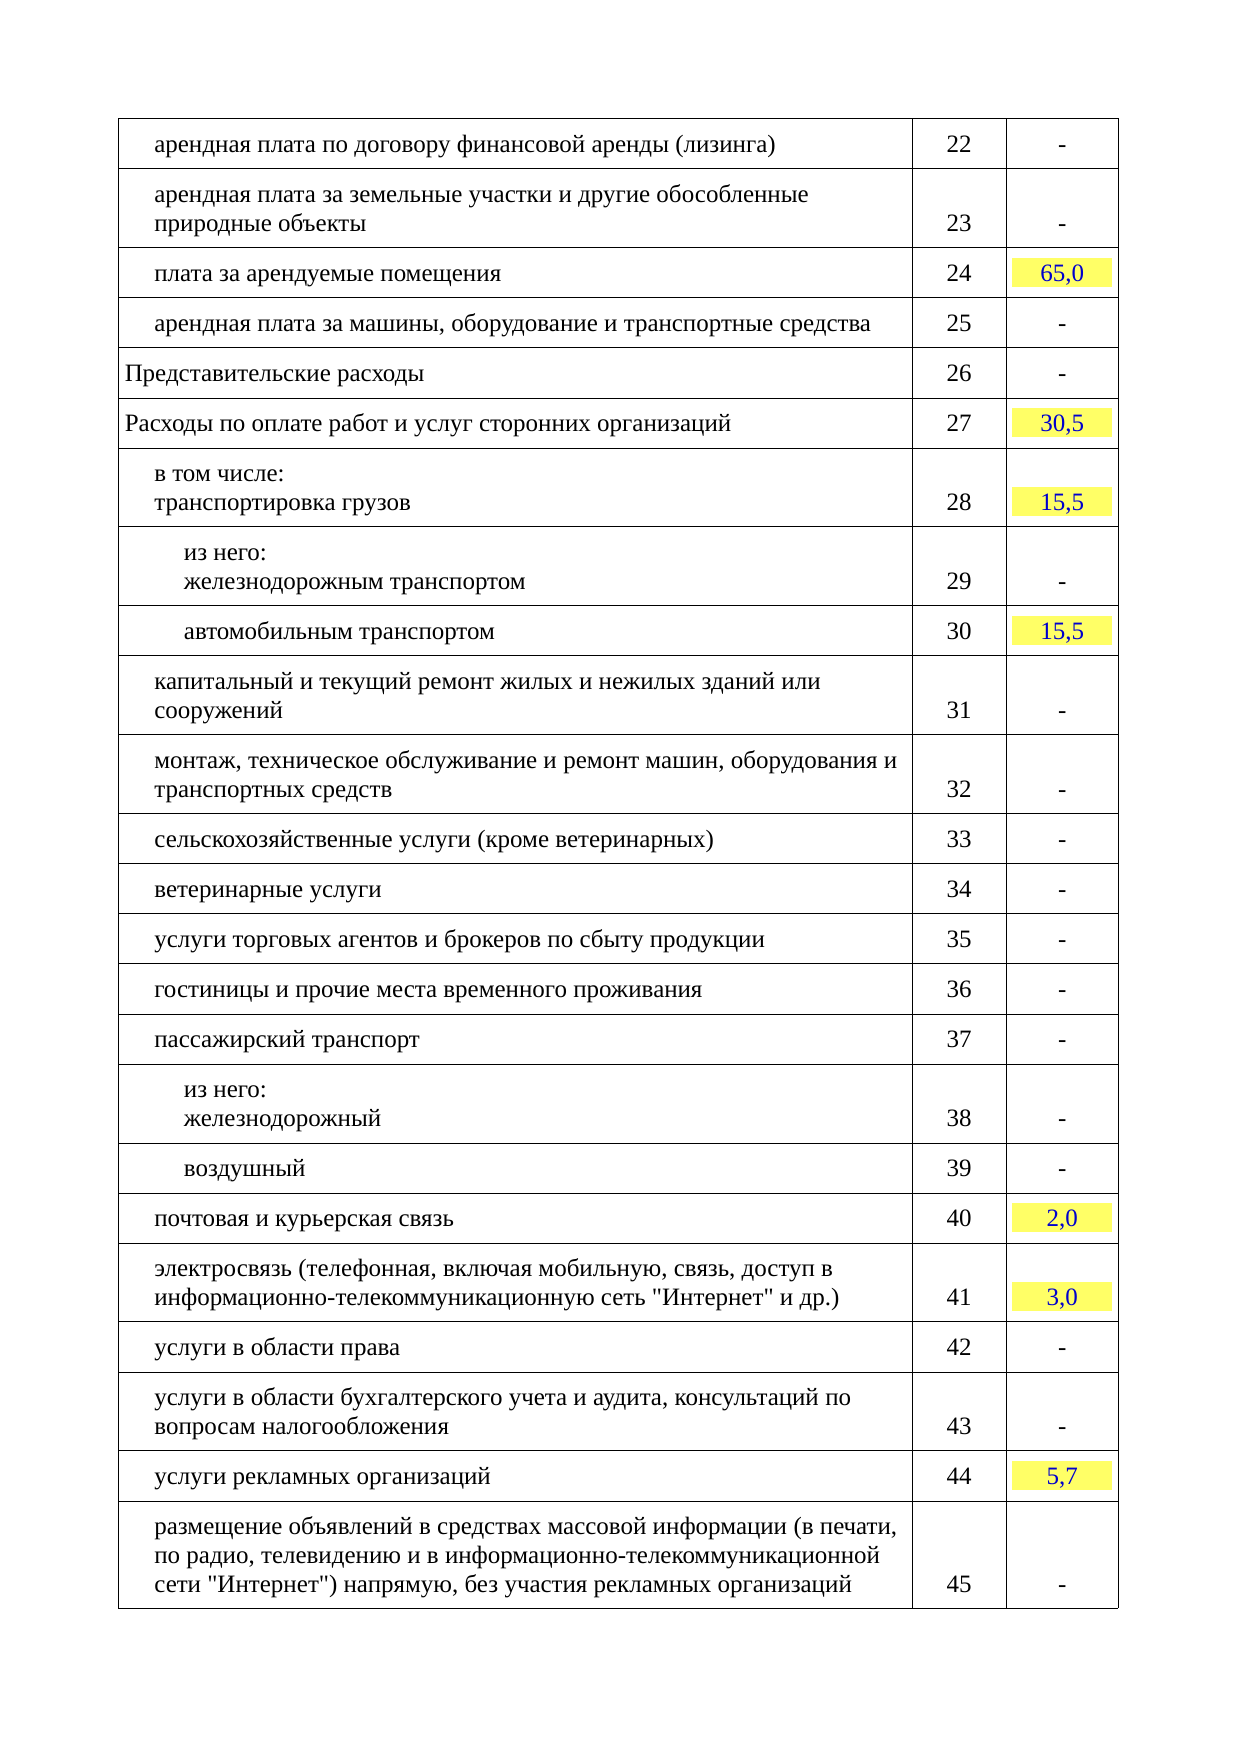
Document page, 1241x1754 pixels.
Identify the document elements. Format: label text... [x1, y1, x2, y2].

table_cell - [1007, 119, 1118, 168]
table_cell в том числе: транспортировка грузов [119, 449, 912, 526]
table_cell - [1007, 1065, 1118, 1142]
table_cell 39 [913, 1144, 1006, 1192]
table_cell Представительские расходы [119, 348, 912, 397]
table_cell 45 [913, 1502, 1006, 1608]
table_cell - [1007, 914, 1118, 963]
table_cell 41 [913, 1244, 1006, 1321]
table_cell арендная плата за машины, оборудование и транспортные средства [119, 298, 912, 347]
table_cell капитальный и текущий ремонт жилых и нежилых зданий или сооружений [119, 656, 912, 734]
table_cell из него: железнодорожным транспортом [119, 527, 912, 605]
table_cell - [1007, 169, 1118, 247]
table_cell 65,0 [1007, 248, 1118, 297]
table_cell 33 [913, 814, 1006, 863]
table_cell 26 [913, 348, 1006, 397]
table_cell - [1007, 1502, 1118, 1608]
table_cell 42 [913, 1322, 1006, 1372]
table_cell - [1007, 864, 1118, 913]
table_cell 15,5 [1007, 606, 1118, 655]
table_cell 44 [913, 1451, 1006, 1501]
table_cell 24 [913, 248, 1006, 297]
table_cell 28 [913, 449, 1006, 526]
table_cell 32 [913, 735, 1006, 813]
table_cell 37 [913, 1015, 1006, 1063]
table_cell услуги в области бухгалтерского учета и аудита, консультаций по вопросам налогообложения [119, 1373, 912, 1450]
table_cell 36 [913, 964, 1006, 1013]
table_cell Расходы по оплате работ и услуг сторонних организаций [119, 399, 912, 447]
table_cell сельскохозяйственные услуги (кроме ветеринарных) [119, 814, 912, 863]
table_cell 22 [913, 119, 1006, 168]
table_cell - [1007, 1015, 1118, 1063]
table_cell 29 [913, 527, 1006, 605]
table_cell 35 [913, 914, 1006, 963]
table_cell - [1007, 348, 1118, 397]
table_cell 40 [913, 1194, 1006, 1243]
table_cell арендная плата по договору финансовой аренды (лизинга) [119, 119, 912, 168]
table_cell гостиницы и прочие места временного проживания [119, 964, 912, 1013]
table_cell услуги рекламных организаций [119, 1451, 912, 1501]
table_cell - [1007, 964, 1118, 1013]
table_cell 25 [913, 298, 1006, 347]
table_cell 2,0 [1007, 1194, 1118, 1243]
table_cell воздушный [119, 1144, 912, 1192]
table_cell 43 [913, 1373, 1006, 1450]
table_cell - [1007, 1373, 1118, 1450]
table_cell - [1007, 735, 1118, 813]
table_cell 5,7 [1007, 1451, 1118, 1501]
table_cell автомобильным транспортом [119, 606, 912, 655]
table_cell 15,5 [1007, 449, 1118, 526]
table_cell 3,0 [1007, 1244, 1118, 1321]
table_cell 38 [913, 1065, 1006, 1142]
table_cell - [1007, 527, 1118, 605]
table_cell услуги в области права [119, 1322, 912, 1372]
table_cell 30 [913, 606, 1006, 655]
table_cell ветеринарные услуги [119, 864, 912, 913]
table_cell - [1007, 1322, 1118, 1372]
table_cell электросвязь (телефонная, включая мобильную, связь, доступ в информационно-телекоммуникационную сеть "Интернет" и др.) [119, 1244, 912, 1321]
table_cell размещение объявлений в средствах массовой информации (в печати, по радио, телевидению и в информационно-телекоммуникационной сети "Интернет") напрямую, без участия рекламных организаций [119, 1502, 912, 1608]
table_cell - [1007, 814, 1118, 863]
table_cell 34 [913, 864, 1006, 913]
table_cell 23 [913, 169, 1006, 247]
table_cell - [1007, 1144, 1118, 1192]
table_cell монтаж, техническое обслуживание и ремонт машин, оборудования и транспортных средств [119, 735, 912, 813]
table_cell услуги торговых агентов и брокеров по сбыту продукции [119, 914, 912, 963]
table_cell - [1007, 298, 1118, 347]
table_cell 30,5 [1007, 399, 1118, 447]
table_cell пассажирский транспорт [119, 1015, 912, 1063]
table_cell - [1007, 656, 1118, 734]
table_cell арендная плата за земельные участки и другие обособленные природные объекты [119, 169, 912, 247]
table_cell почтовая и курьерская связь [119, 1194, 912, 1243]
table_cell из него: железнодорожный [119, 1065, 912, 1142]
table_cell 31 [913, 656, 1006, 734]
table_cell 27 [913, 399, 1006, 447]
table_cell плата за арендуемые помещения [119, 248, 912, 297]
